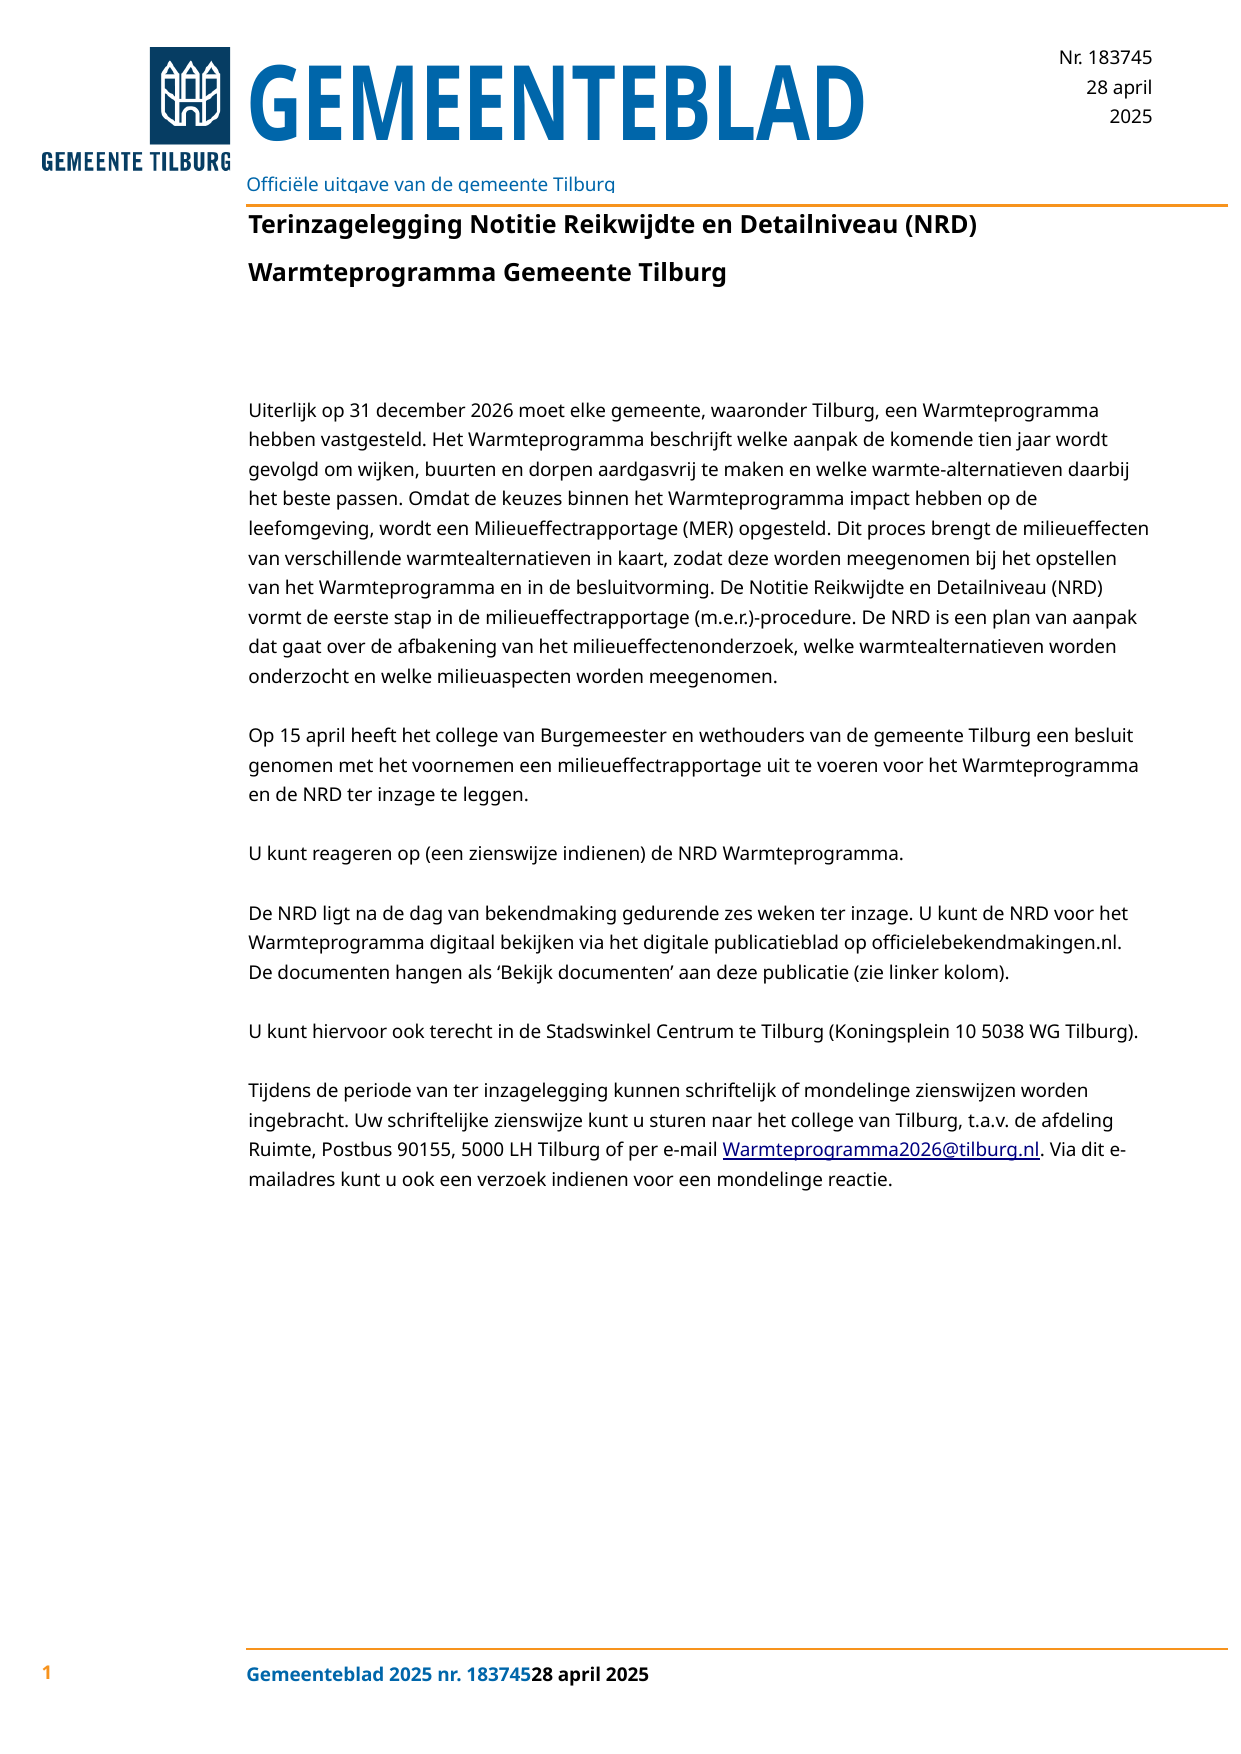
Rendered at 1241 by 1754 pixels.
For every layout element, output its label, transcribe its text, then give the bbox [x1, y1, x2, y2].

text De NRD ligt na de dag van bekendmaking gedurende zes weken ter inzage. U kunt de NRD voor het Warmteprogramma digitaal bekijken via het digitale publicatieblad op officielebekendmakingen.nl. De documenten hangen als ‘Bekijk documenten’ aan deze publicatie (zie linker kolom). [248, 900, 1152, 984]
text Tijdens de periode van ter inzagelegging kunnen schriftelijk of mondelinge zienswijzen worden ingebracht. Uw schriftelijke zienswijze kunt u sturen naar het college van Tilburg, t.a.v. de afdeling Ruimte, Postbus 90155, 5000 LH Tilburg of per e-mail Warmteprogramma2026@tilburg.nl. Via dit e-mailadres kunt u ook een verzoek indienen voor een mondelinge reactie. [248, 1077, 1152, 1192]
text Terinzagelegging Notitie Reikwijdte en Detailniveau (NRD) Warmteprogramma Gemeente Tilburg [248, 207, 1152, 288]
picture [41, 47, 231, 172]
text U kunt reageren op (een zienswijze indienen) de NRD Warmteprogramma. [248, 841, 1152, 866]
text U kunt hiervoor ook terecht in de Stadswinkel Centrum te Tilburg (Koningsplein 10 5038 WG Tilburg). [248, 1018, 1152, 1044]
text Op 15 april heeft het college van Burgemeester en wethouders van de gemeente Tilburg een besluit genomen met het voornemen een milieueffectrapportage uit te voeren voor het Warmteprogramma en de NRD ter inzage te leggen. [248, 722, 1152, 807]
text Uiterlijk op 31 december 2026 moet elke gemeente, waaronder Tilburg, een Warmteprogramma hebben vastgesteld. Het Warmteprogramma beschrijft welke aanpak de komende tien jaar wordt gevolgd om wijken, buurten en dorpen aardgasvrij te maken en welke warmte-alternatieven daarbij het beste passen. Omdat de keuzes binnen het Warmteprogramma impact hebben op de leefomgeving, wordt een Milieueffectrapportage (MER) opgesteld. Dit proces brengt de milieueffecten van verschillende warmtealternatieven in kaart, zodat deze worden meegenomen bij het opstellen van het Warmteprogramma en in de besluitvorming. De Notitie Reikwijdte en Detailniveau (NRD) vormt de eerste stap in de milieueffectrapportage (m.e.r.)-procedure. De NRD is een plan van aanpak dat gaat over de afbakening van het milieueffectenonderzoek, welke warmtealternatieven worden onderzocht en welke milieuaspecten worden meegenomen. [248, 397, 1152, 689]
